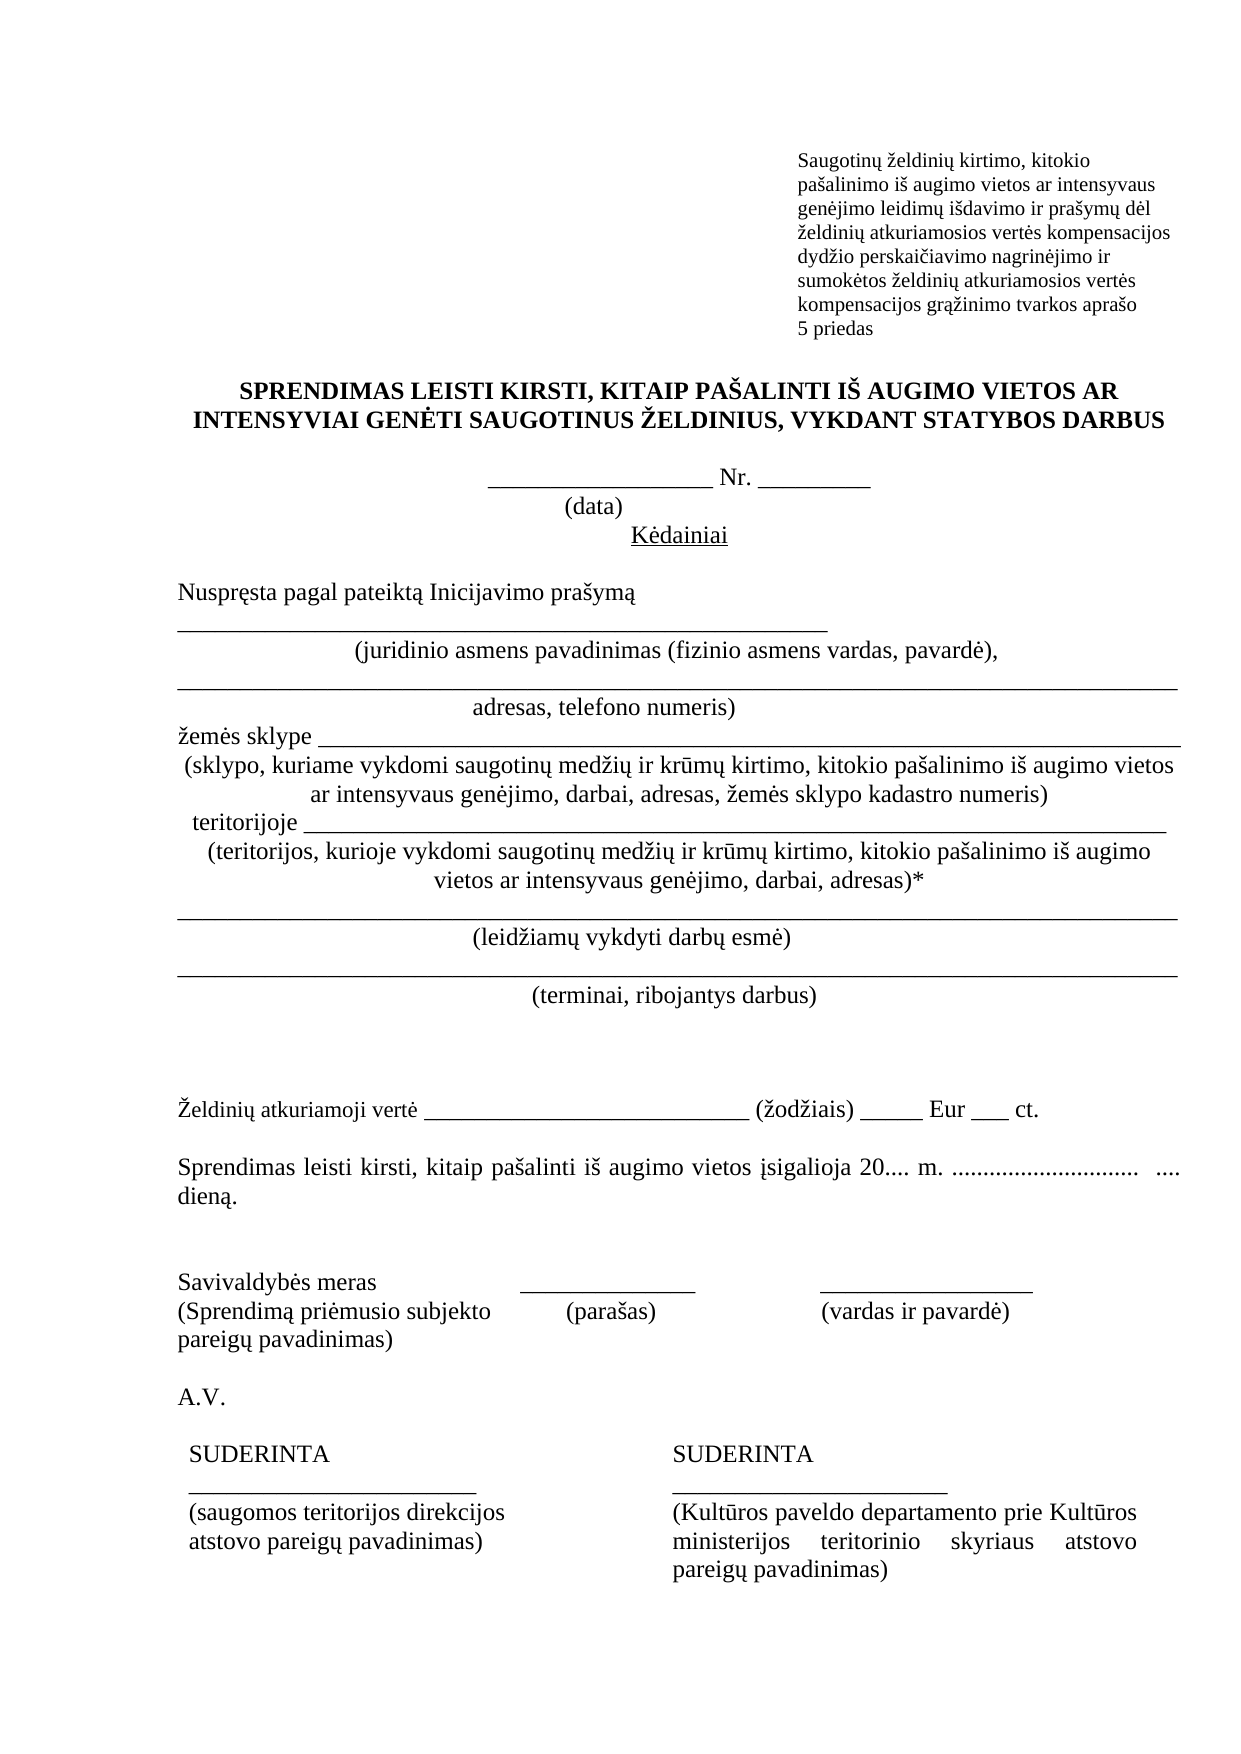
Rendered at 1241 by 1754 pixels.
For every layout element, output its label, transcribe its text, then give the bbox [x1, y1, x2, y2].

text kompensacijos grąžinimo tvarkos aprašo [797, 292, 1181, 316]
text SPRENDIMAS LEISTI KIRSTI, KITAIP PAŠALINTI IŠ AUGIMO VIETOS AR INTENSYVIAI GENĖTI SAUGOTINUS ŽELDINIUS, VYKDANT STATYBOS DARBUS [177, 376, 1181, 434]
text želdinių atkuriamosios vertės kompensacijos [797, 220, 1181, 244]
text 5 priedas [797, 316, 1181, 340]
text ________________________________________________________________________________ [177, 951, 1181, 980]
text Nuspręsta pagal pateiktą Inicijavimo prašymą ____________________________________________________ [177, 577, 1181, 635]
text (data) [6, 491, 1181, 520]
text dydžio perskaičiavimo nagrinėjimo ir [797, 244, 1181, 268]
text (Sprendimą priėmusio subjekto (parašas) (vardas ir pavardė) [177, 1296, 1181, 1324]
text Želdinių atkuriamoji vertė __________________________ (žodžiais) _____ Eur ___ ct. [177, 1094, 1181, 1123]
text (juridinio asmens pavadinimas (fizinio asmens vardas, pavardė), [177, 635, 1181, 664]
table_header SUDERINTA _______________________ (saugomos teritorijos direkcijos atstovo pareigų pavadinimas) [177, 1440, 661, 1606]
text Savivaldybės meras ______________ _________________ [177, 1267, 1181, 1296]
text sumokėtos želdinių atkuriamosios vertės [797, 268, 1181, 292]
text genėjimo leidimų išdavimo ir prašymų dėl [797, 196, 1181, 220]
text žemės sklype _____________________________________________________________________ [177, 721, 1181, 750]
table_header SUDERINTA ______________________ (Kultūros paveldo departamento prie Kultūros ministerijos teritorinio skyriaus atstovo pareigų pavadinimas) [661, 1440, 1148, 1606]
text ________________________________________________________________________________ [177, 894, 1181, 922]
text ________________________________________________________________________________ [177, 664, 1181, 692]
text (sklypo, kuriame vykdomi saugotinų medžių ir krūmų kirtimo, kitokio pašalinimo iš augimo vietos ar intensyvaus genėjimo, darbai, adresas, žemės sklypo kadastro numeris) [177, 750, 1181, 807]
text (leidžiamų vykdyti darbų esmė) [177, 922, 1181, 951]
text A.V. [177, 1382, 1181, 1411]
text Sprendimas leisti kirsti, kitaip pašalinti iš augimo vietos įsigalioja 20.... m. .............................. .... dieną. [177, 1152, 1181, 1209]
text teritorijoje _____________________________________________________________________ [177, 807, 1181, 836]
text adresas, telefono numeris) [177, 692, 1181, 721]
text Kėdainiai [177, 520, 1181, 549]
text pareigų pavadinimas) [177, 1324, 1181, 1353]
text Saugotinų želdinių kirtimo, kitokio [797, 148, 1181, 172]
text (teritorijos, kurioje vykdomi saugotinų medžių ir krūmų kirtimo, kitokio pašalinimo iš augimo vietos ar intensyvaus genėjimo, darbai, adresas)* [177, 836, 1181, 894]
text __________________ Nr. _________ [177, 462, 1181, 491]
text pašalinimo iš augimo vietos ar intensyvaus [797, 172, 1181, 196]
text (terminai, ribojantys darbus) [177, 980, 1181, 1009]
